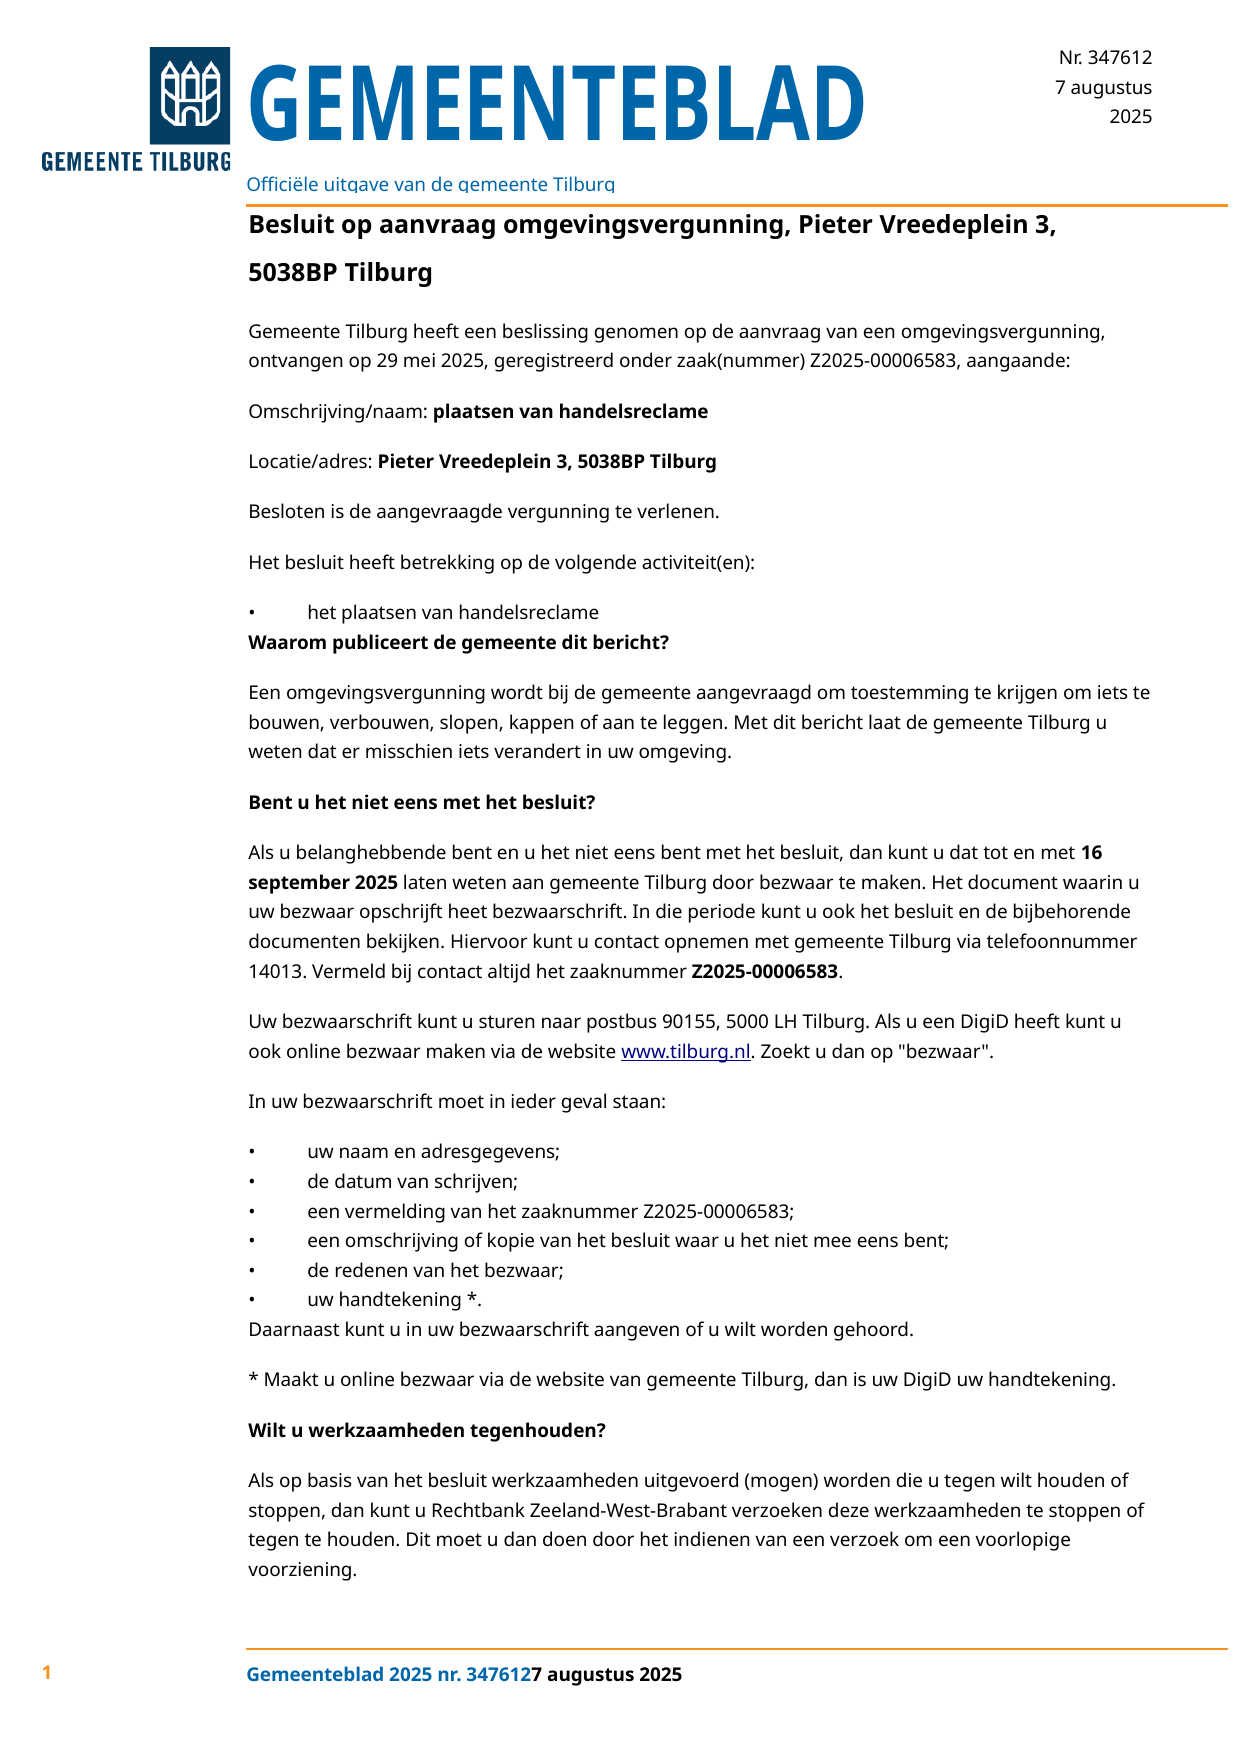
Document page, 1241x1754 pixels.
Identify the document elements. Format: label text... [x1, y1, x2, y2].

text Locatie/adres: Pieter Vreedeplein 3, 5038BP Tilburg [248, 448, 1152, 474]
text Bent u het niet eens met het besluit? [248, 789, 1152, 815]
text Besluit op aanvraag omgevingsvergunning, Pieter Vreedeplein 3, 5038BP Tilburg [248, 207, 1152, 288]
text Een omgevingsvergunning wordt bij de gemeente aangevraagd om toestemming te krijgen om iets te bouwen, verbouwen, slopen, kappen of aan te leggen. Met dit bericht laat de gemeente Tilburg u weten dat er misschien iets verandert in uw omgeving. [248, 679, 1152, 764]
text * Maakt u online bezwaar via de website van gemeente Tilburg, dan is uw DigiD uw handtekening. [248, 1367, 1152, 1392]
text Het besluit heeft betrekking op de volgende activiteit(en): [248, 549, 1152, 575]
text Uw bezwaarschrift kunt u sturen naar postbus 90155, 5000 LH Tilburg. Als u een DigiD heeft kunt u ook online bezwaar maken via de website www.tilburg.nl. Zoekt u dan op "bezwaar". [248, 1008, 1152, 1064]
list een omschrijving of kopie van het besluit waar u het niet mee eens bent; [248, 1227, 1152, 1253]
text Als u belanghebbende bent en u het niet eens bent met het besluit, dan kunt u dat tot en met 16 september 2025 laten weten aan gemeente Tilburg door bezwaar te maken. Het document waarin u uw bezwaar opschrijft heet bezwaarschrift. In die periode kunt u ook het besluit en de bijbehorende documenten bekijken. Hiervoor kunt u contact opnemen met gemeente Tilburg via telefoonnummer 14013. Vermeld bij contact altijd het zaaknummer Z2025-00006583. [248, 839, 1152, 984]
text In uw bezwaarschrift moet in ieder geval staan: [248, 1088, 1152, 1114]
picture [41, 47, 231, 172]
text Wilt u werkzaamheden tegenhouden? [248, 1417, 1152, 1443]
list uw naam en adresgegevens; [248, 1139, 1152, 1164]
list uw handtekening *. [248, 1287, 1152, 1312]
text Waarom publiceert de gemeente dit bericht? [248, 629, 1152, 655]
list de redenen van het bezwaar; [248, 1257, 1152, 1283]
text Omschrijving/naam: plaatsen van handelsreclame [248, 398, 1152, 424]
text Gemeente Tilburg heeft een beslissing genomen op de aanvraag van een omgevingsvergunning, ontvangen op 29 mei 2025, geregistreerd onder zaak(nummer) Z2025-00006583, aangaande: [248, 318, 1152, 373]
list het plaatsen van handelsreclame [248, 599, 1152, 625]
text Als op basis van het besluit werkzaamheden uitgevoerd (mogen) worden die u tegen wilt houden of stoppen, dan kunt u Rechtbank Zeeland-West-Brabant verzoeken deze werkzaamheden te stoppen of tegen te houden. Dit moet u dan doen door het indienen van een verzoek om een voorlopige voorziening. [248, 1467, 1152, 1582]
list een vermelding van het zaaknummer Z2025-00006583; [248, 1198, 1152, 1224]
list de datum van schrijven; [248, 1168, 1152, 1194]
text Daarnaast kunt u in uw bezwaarschrift aangeven of u wilt worden gehoord. [248, 1316, 1152, 1342]
text Besloten is de aangevraagde vergunning te verlenen. [248, 499, 1152, 524]
